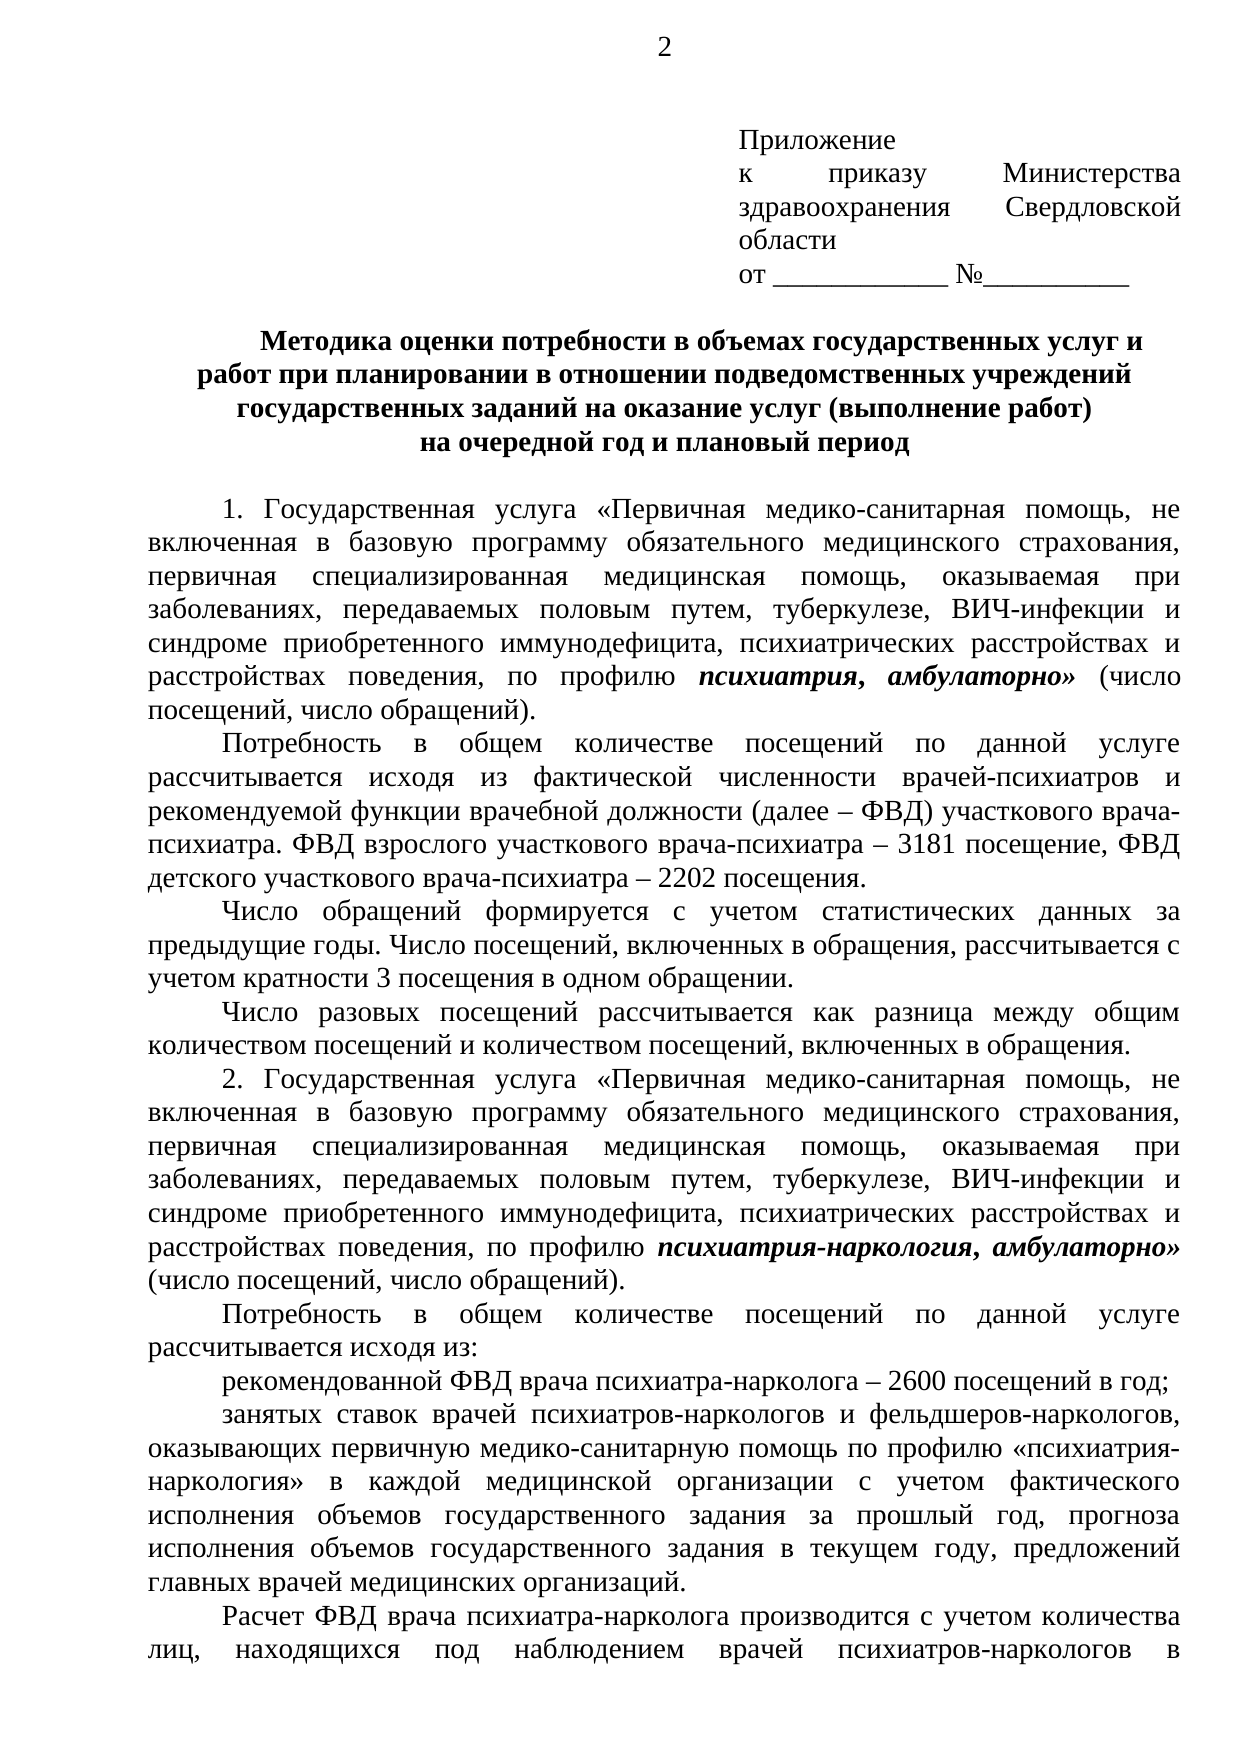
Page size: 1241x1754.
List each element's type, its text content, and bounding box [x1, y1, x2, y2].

text 2. Государственная услуга «Первичная медико-санитарная помощь, не включенная в базовую программу обязательного медицинского страхования, первичная специализированная медицинская помощь, оказываемая при заболеваниях, передаваемых половым путем, туберкулезе, ВИЧ-инфекции и синдроме приобретенного иммунодефицита, психиатрических расстройствах и расстройствах поведения, по профилю психиатрия-наркология, амбулаторно» (число посещений, число обращений). [148, 1061, 1181, 1296]
text Методика оценки потребности в объемах государственных услуг и работ при планировании в отношении подведомственных учреждений государственных заданий на оказание услуг (выполнение работ) на очередной год и плановый период [148, 323, 1181, 457]
text к приказу Министерства здравоохранения Свердловской области [738, 155, 1181, 256]
text занятых ставок врачей психиатров-наркологов и фельдшеров-наркологов, оказывающих первичную медико-санитарную помощь по профилю «психиатрия-наркология» в каждой медицинской организации с учетом фактического исполнения объемов государственного задания за прошлый год, прогноза исполнения объемов государственного задания в текущем году, предложений главных врачей медицинских организаций. [148, 1396, 1181, 1598]
text Потребность в общем количестве посещений по данной услуге рассчитывается исходя из: [148, 1296, 1181, 1363]
text рекомендованной ФВД врача психиатра-нарколога – 2600 посещений в год; [148, 1363, 1181, 1396]
text Приложение [148, 122, 1181, 155]
text 1. Государственная услуга «Первичная медико-санитарная помощь, не включенная в базовую программу обязательного медицинского страхования, первичная специализированная медицинская помощь, оказываемая при заболеваниях, передаваемых половым путем, туберкулезе, ВИЧ-инфекции и синдроме приобретенного иммунодефицита, психиатрических расстройствах и расстройствах поведения, по профилю психиатрия, амбулаторно» (число посещений, число обращений). [148, 491, 1181, 726]
text Потребность в общем количестве посещений по данной услуге рассчитывается исходя из фактической численности врачей-психиатров и рекомендуемой функции врачебной должности (далее – ФВД) участкового врача-психиатра. ФВД взрослого участкового врача-психиатра – 3181 посещение, ФВД детского участкового врача-психиатра – 2202 посещения. [148, 726, 1181, 893]
text от ____________ №__________ [738, 256, 1181, 289]
text Расчет ФВД врача психиатра-нарколога производится с учетом количества лиц, находящихся под наблюдением врачей психиатров-наркологов в [148, 1598, 1181, 1665]
text Число разовых посещений рассчитывается как разница между общим количеством посещений и количеством посещений, включенных в обращения. [148, 994, 1181, 1061]
text Число обращений формируется с учетом статистических данных за предыдущие годы. Число посещений, включенных в обращения, рассчитывается с учетом кратности 3 посещения в одном обращении. [148, 893, 1181, 994]
